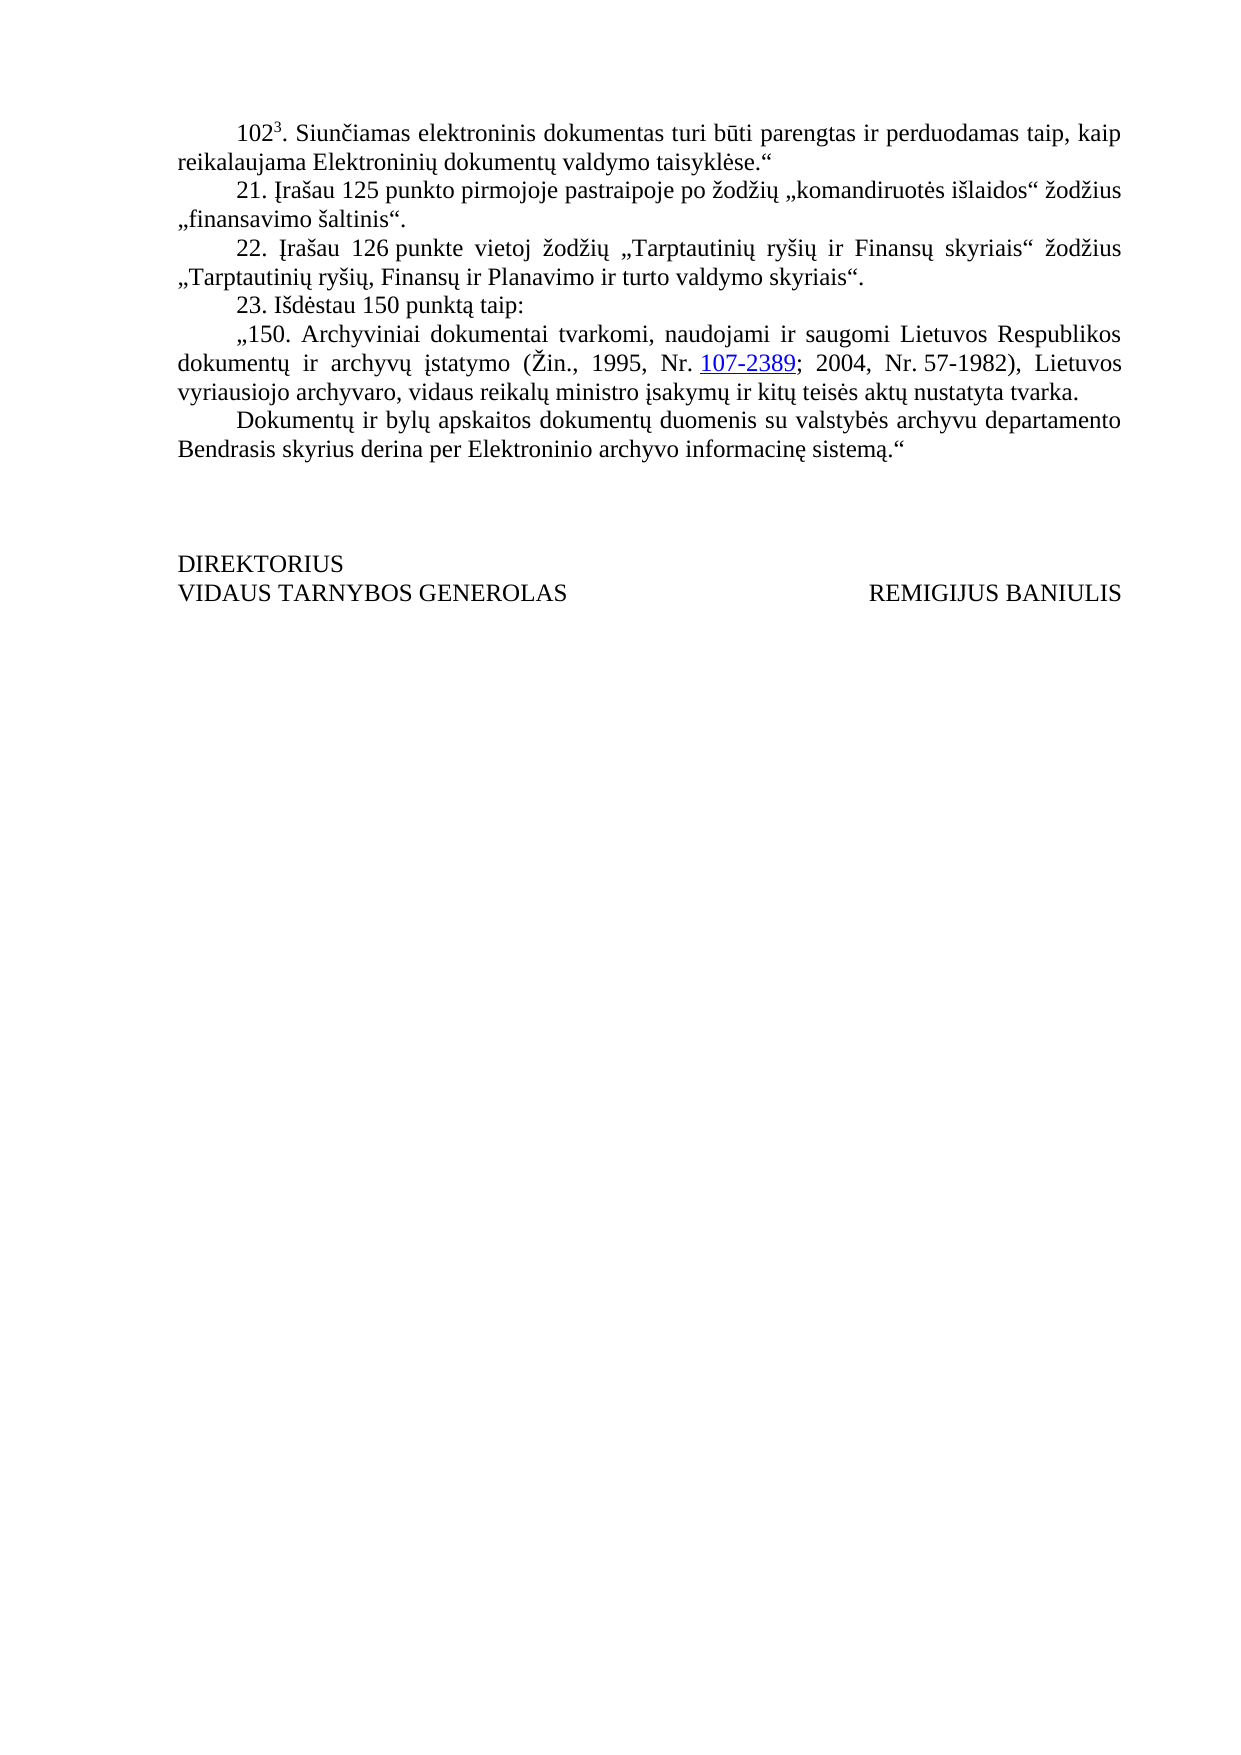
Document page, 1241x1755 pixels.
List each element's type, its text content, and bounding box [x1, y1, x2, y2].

text 23. Išdėstau 150 punktą taip: [177, 291, 1122, 319]
text vidaus tarnybos generolas Remigijus Baniulis [177, 578, 1122, 607]
text „150. Archyviniai dokumentai tvarkomi, naudojami ir saugomi Lietuvos Respublikos dokumentų ir archyvų įstatymo (Žin., 1995, Nr. 107-2389; 2004, Nr. 57-1982), Lietuvos vyriausiojo archyvaro, vidaus reikalų ministro įsakymų ir kitų teisės aktų nustatyta tvarka. [177, 319, 1122, 406]
text Dokumentų ir bylų apskaitos dokumentų duomenis su valstybės archyvu departamento Bendrasis skyrius derina per Elektroninio archyvo informacinę sistemą.“ [177, 406, 1122, 463]
text 1023. Siunčiamas elektroninis dokumentas turi būti parengtas ir perduodamas taip, kaip reikalaujama Elektroninių dokumentų valdymo taisyklėse.“ [177, 118, 1122, 176]
text 21. Įrašau 125 punkto pirmojoje pastraipoje po žodžių „komandiruotės išlaidos“ žodžius „finansavimo šaltinis“. [177, 176, 1122, 233]
text Direktorius [177, 549, 1122, 578]
text 22. Įrašau 126 punkte vietoj žodžių „Tarptautinių ryšių ir Finansų skyriais“ žodžius „Tarptautinių ryšių, Finansų ir Planavimo ir turto valdymo skyriais“. [177, 233, 1122, 291]
